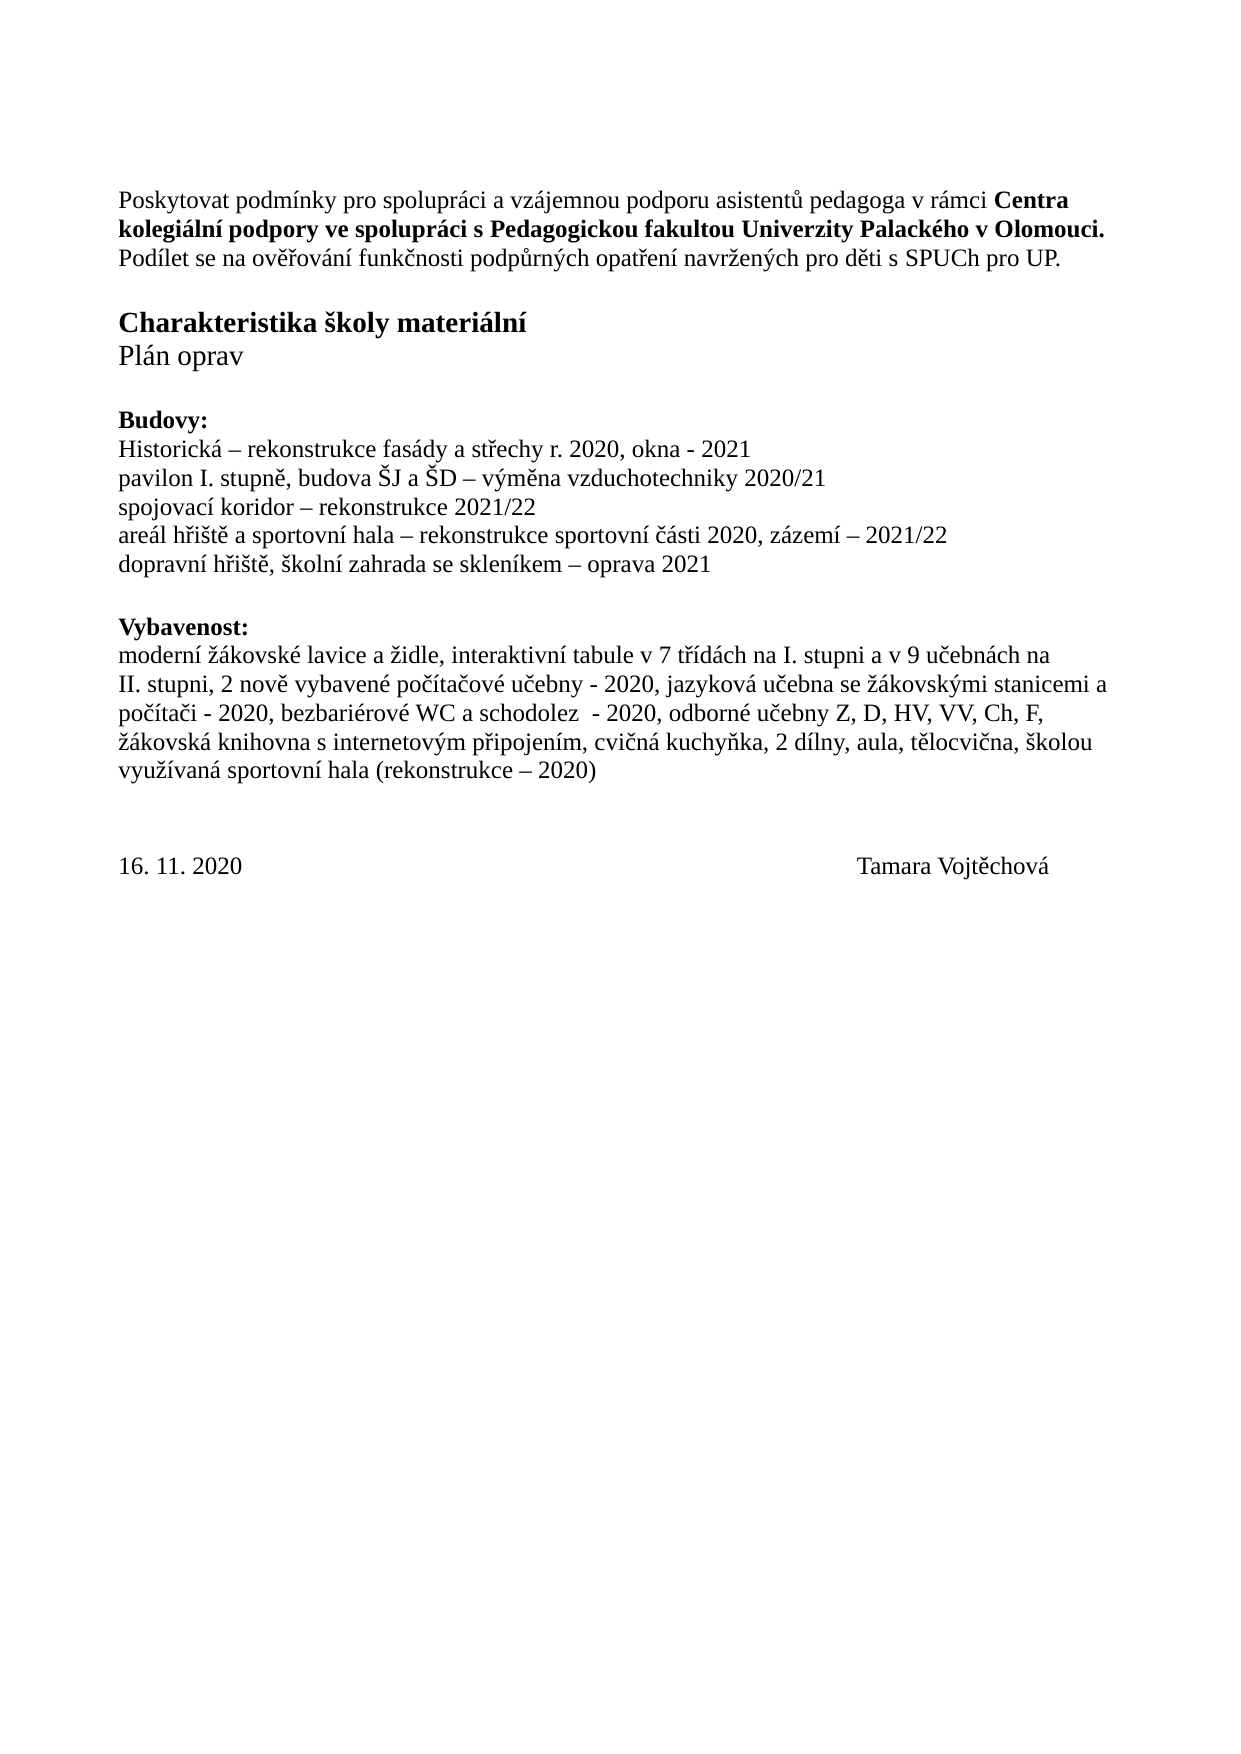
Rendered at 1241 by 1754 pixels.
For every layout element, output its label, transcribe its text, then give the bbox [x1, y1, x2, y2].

text Budovy: [118, 406, 1122, 434]
text Charakteristika školy materiální [118, 305, 1122, 338]
text spojovací koridor – rekonstrukce 2021/22 [118, 492, 1122, 521]
text Vybavenost: [118, 612, 1122, 640]
text II. stupni, 2 nově vybavené počítačové učebny - 2020, jazyková učebna se žákovskými stanicemi a počítači - 2020, bezbariérové WC a schodolez - 2020, odborné učebny Z, D, HV, VV, Ch, F, žákovská knihovna s internetovým připojením, cvičná kuchyňka, 2 dílny, aula, tělocvična, školou využívaná sportovní hala (rekonstrukce – 2020) [118, 669, 1122, 784]
text Plán oprav [118, 338, 1122, 372]
text areál hřiště a sportovní hala – rekonstrukce sportovní části 2020, zázemí – 2021/22 [118, 521, 1122, 549]
text dopravní hřiště, školní zahrada se skleníkem – oprava 2021 [118, 549, 1122, 578]
text moderní žákovské lavice a židle, interaktivní tabule v 7 třídách na I. stupni a v 9 učebnách na [118, 640, 1122, 669]
text Podílet se na ověřování funkčnosti podpůrných opatření navržených pro děti s SPUCh pro UP. [118, 243, 1122, 271]
text pavilon I. stupně, budova ŠJ a ŠD – výměna vzduchotechniky 2020/21 [118, 463, 1122, 492]
text Poskytovat podmínky pro spolupráci a vzájemnou podporu asistentů pedagoga v rámci Centra kolegiální podpory ve spolupráci s Pedagogickou fakultou Univerzity Palackého v Olomouci. [118, 185, 1122, 243]
text Historická – rekonstrukce fasády a střechy r. 2020, okna - 2021 [118, 434, 1122, 463]
text 16. 11. 2020 Tamara Vojtěchová [118, 851, 1122, 880]
